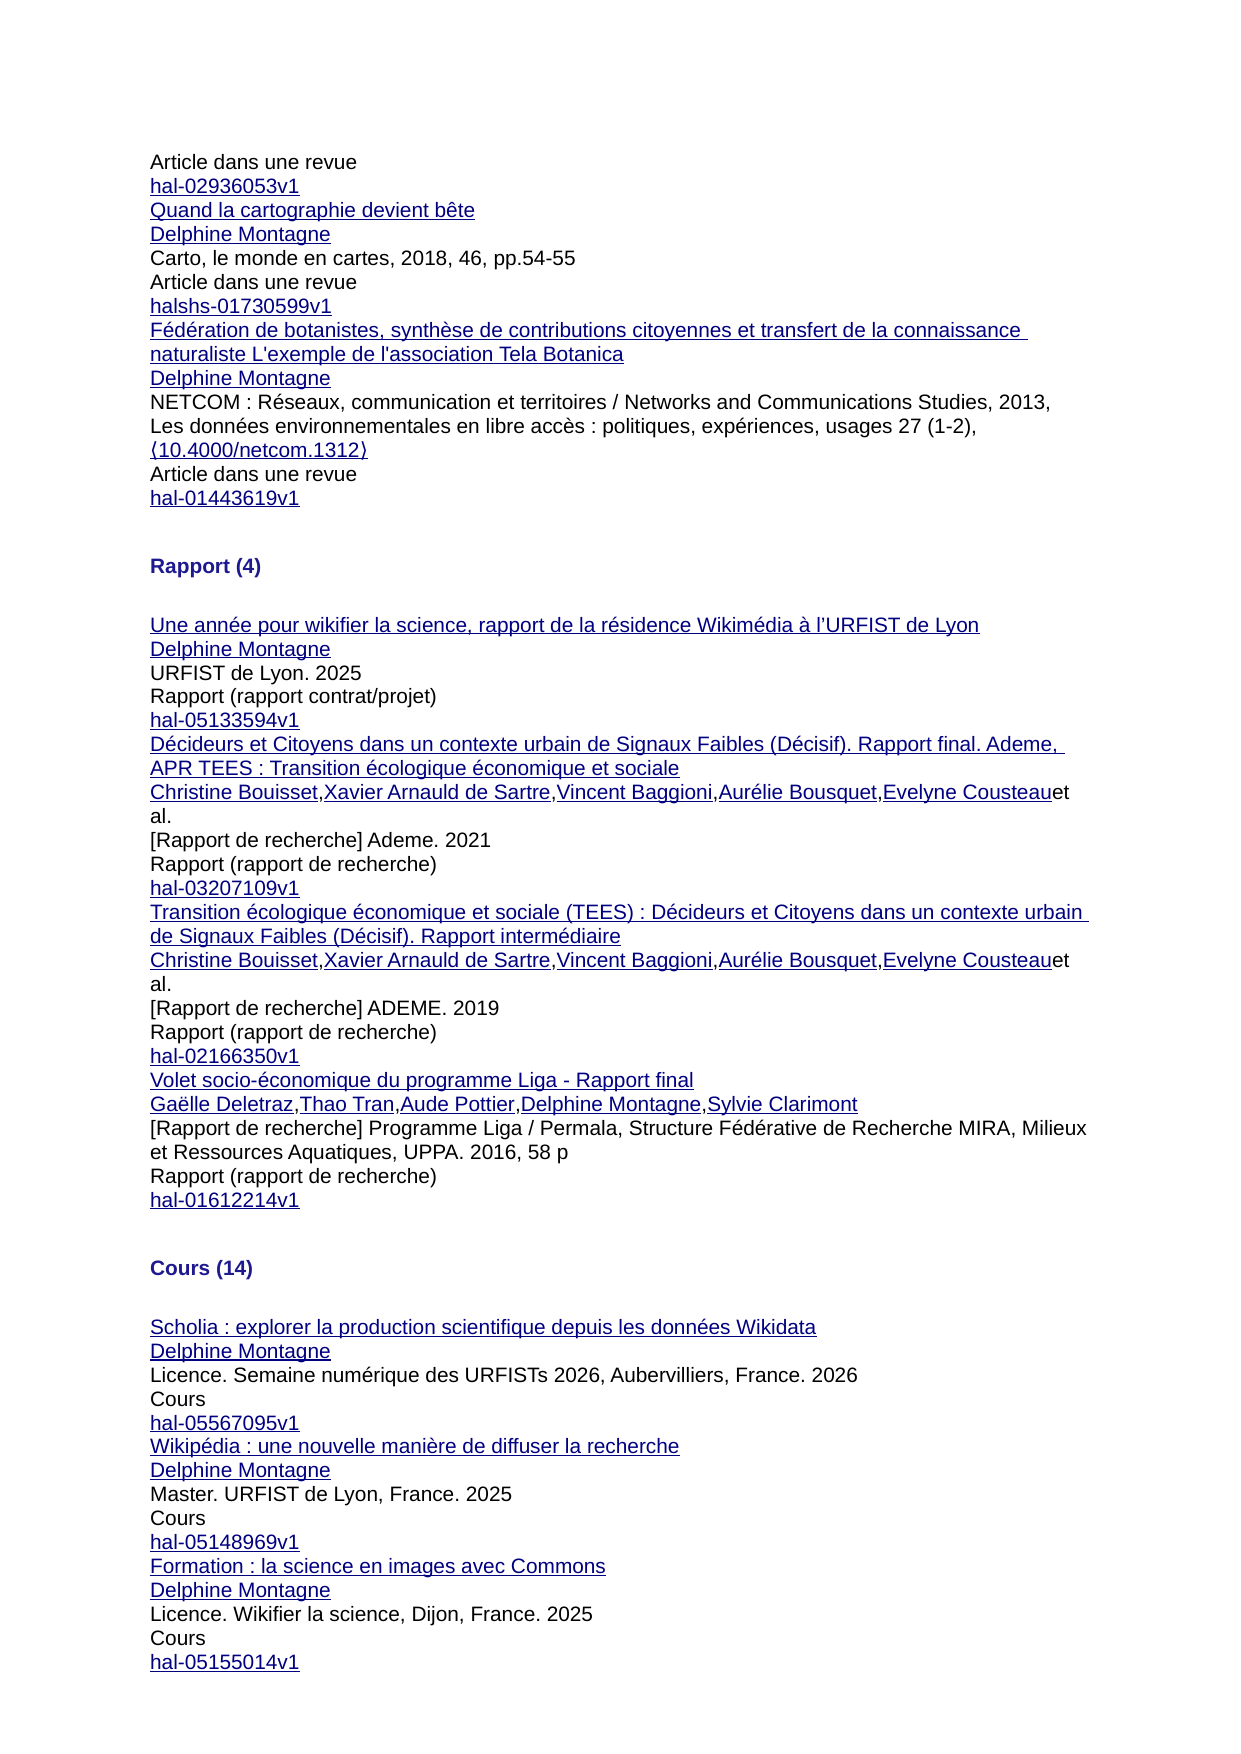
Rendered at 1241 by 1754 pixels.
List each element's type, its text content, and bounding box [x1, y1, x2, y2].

table_cell Fédération de botanistes, synthèse de contributions citoyennes et transfert de la connaissance naturaliste L'exemple de l'association Tela Botanica Delphine Montagne NETCOM : Réseaux, communication et territoires / Networks and Communications Studies, 2013, Les données environnementales en libre accès : politiques, expériences, usages 27 (1-2), ⟨10.4000/netcom.1312⟩ Article dans une revue hal-01443619v1 [150, 318, 1090, 509]
table_cell Formation : la science en images avec Commons Delphine Montagne Licence. Wikifier la science, Dijon, France. 2025 Cours hal-05155014v1 [150, 1554, 1090, 1674]
table_header Une année pour wikifier la science, rapport de la résidence Wikimédia à l’URFIST de Lyon Delphine Montagne URFIST de Lyon. 2025 Rapport (rapport contrat/projet) hal-05133594v1 [150, 613, 1090, 732]
table_cell Article dans une revue hal-02936053v1 [150, 150, 1090, 198]
subtitle Rapport (4) [150, 554, 1090, 578]
table_cell Volet socio-économique du programme Liga - Rapport final Gaëlle Deletraz,Thao Tran,Aude Pottier,Delphine Montagne,Sylvie Clarimont [Rapport de recherche] Programme Liga / Permala, Structure Fédérative de Recherche MIRA, Milieux et Ressources Aquatiques, UPPA. 2016, 58 p Rapport (rapport de recherche) hal-01612214v1 [150, 1068, 1090, 1211]
table_cell Transition écologique économique et sociale (TEES) : Décideurs et Citoyens dans un contexte urbain de Signaux Faibles (Décisif). Rapport intermédiaire Christine Bouisset,Xavier Arnauld de Sartre,Vincent Baggioni,Aurélie Bousquet,Evelyne Cousteauet al. [Rapport de recherche] ADEME. 2019 Rapport (rapport de recherche) hal-02166350v1 [150, 900, 1090, 1068]
table_cell Décideurs et Citoyens dans un contexte urbain de Signaux Faibles (Décisif). Rapport final. Ademe, APR TEES : Transition écologique économique et sociale Christine Bouisset,Xavier Arnauld de Sartre,Vincent Baggioni,Aurélie Bousquet,Evelyne Cousteauet al. [Rapport de recherche] Ademe. 2021 Rapport (rapport de recherche) hal-03207109v1 [150, 732, 1090, 900]
table_cell Wikipédia : une nouvelle manière de diffuser la recherche Delphine Montagne Master. URFIST de Lyon, France. 2025 Cours hal-05148969v1 [150, 1434, 1090, 1554]
table_cell Quand la cartographie devient bête Delphine Montagne Carto, le monde en cartes, 2018, 46, pp.54-55 Article dans une revue halshs-01730599v1 [150, 198, 1090, 318]
table_header Scholia : explorer la production scientifique depuis les données Wikidata Delphine Montagne Licence. Semaine numérique des URFISTs 2026, Aubervilliers, France. 2026 Cours hal-05567095v1 [150, 1315, 1090, 1434]
subtitle Cours (14) [150, 1256, 1090, 1280]
